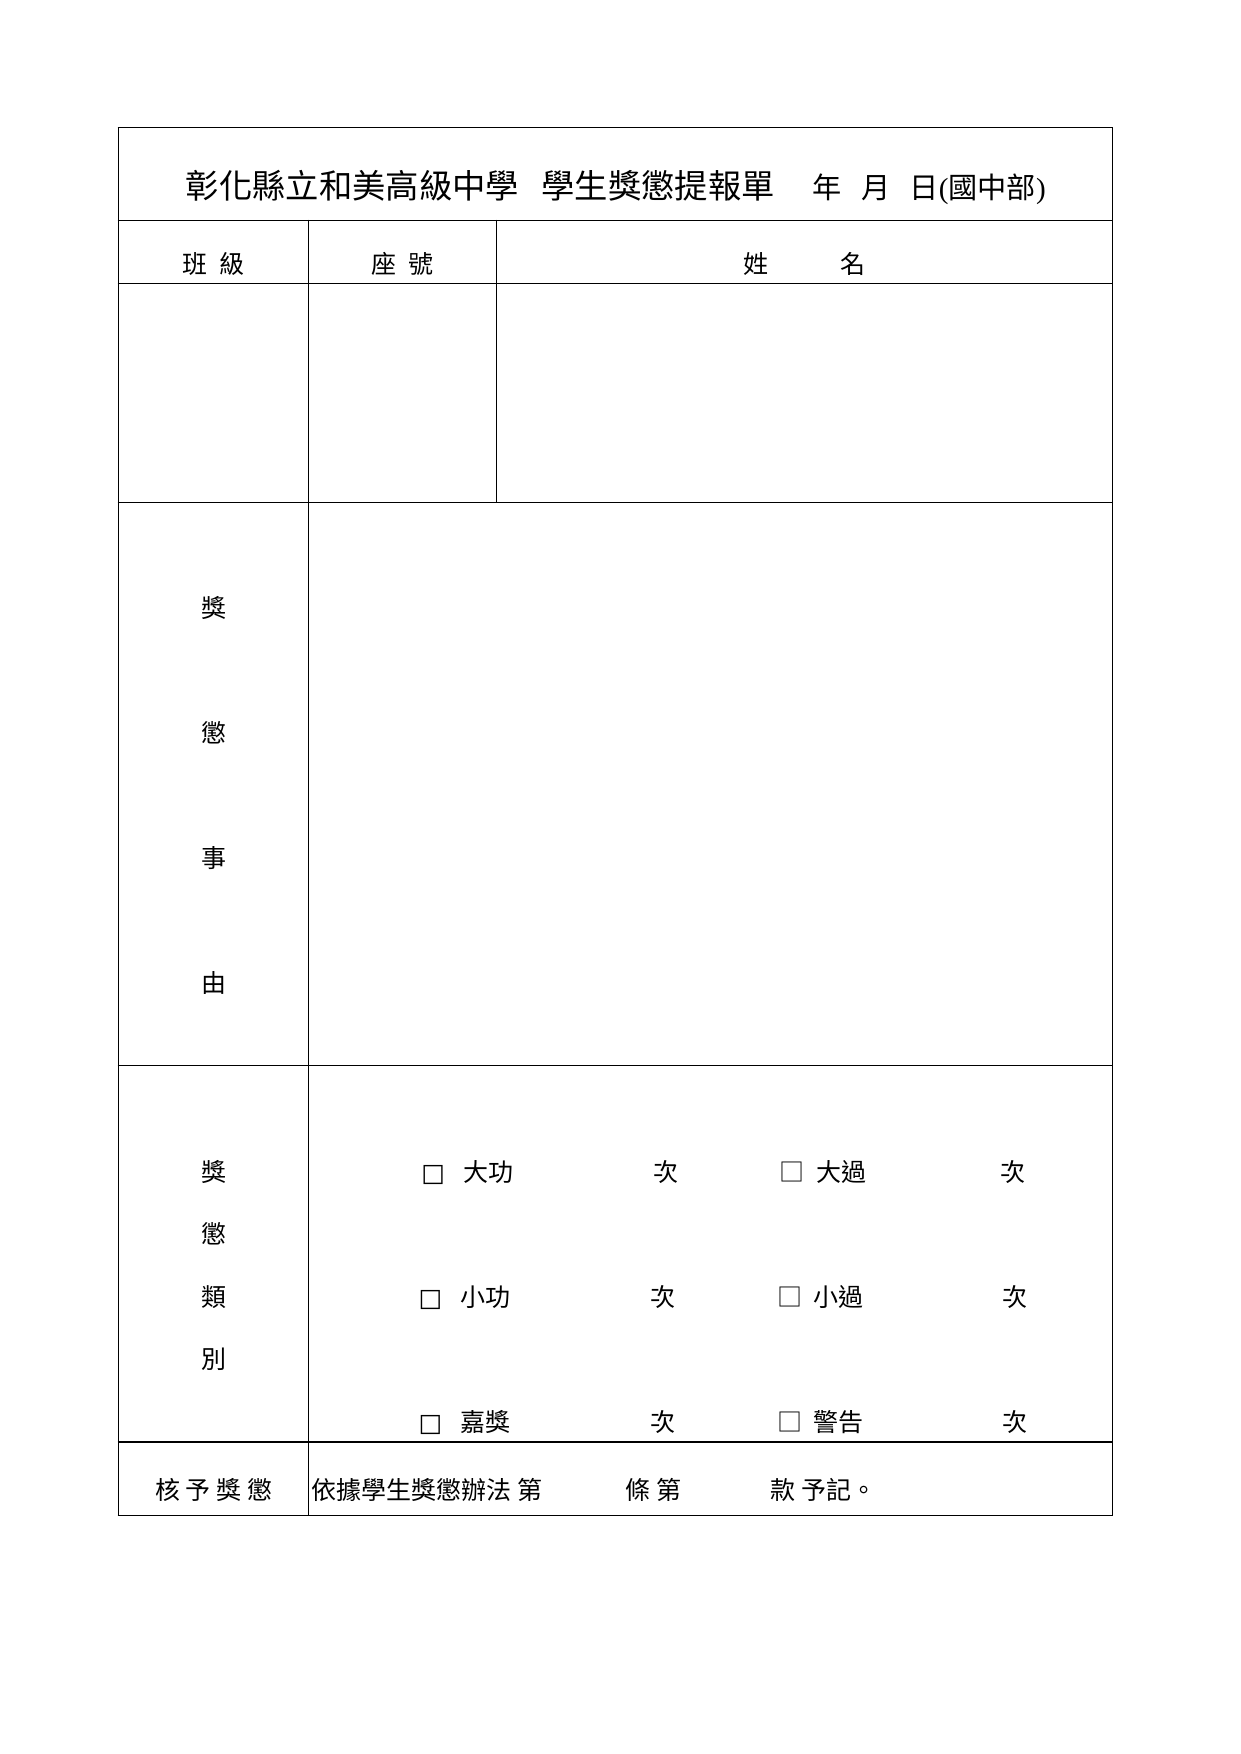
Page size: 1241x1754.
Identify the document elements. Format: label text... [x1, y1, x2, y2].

table_cell [497, 284, 1112, 502]
table_cell [119, 284, 308, 502]
table_cell [309, 503, 1112, 1065]
table_cell 座 號 [309, 221, 496, 283]
table_cell 依據學生獎懲辦法 第 條 第 款 予記。 [309, 1443, 1112, 1514]
table_cell □ 大功 次 □ 大過 次 □ 小功 次 □ 小過 次 □ 嘉獎 次 □ 警告 次 [309, 1066, 1112, 1441]
table_cell 獎 懲 類 別 [119, 1066, 308, 1441]
table_cell 核 予 獎 懲 [119, 1443, 308, 1514]
table_cell [309, 284, 496, 502]
table_cell 獎 懲 事 由 [119, 503, 308, 1065]
table_header 彰化縣立和美高級中學 學生獎懲提報單 年 月 日(國中部) [119, 128, 1112, 219]
table_cell 班 級 [119, 221, 308, 283]
table_cell 姓 名 [497, 221, 1112, 283]
